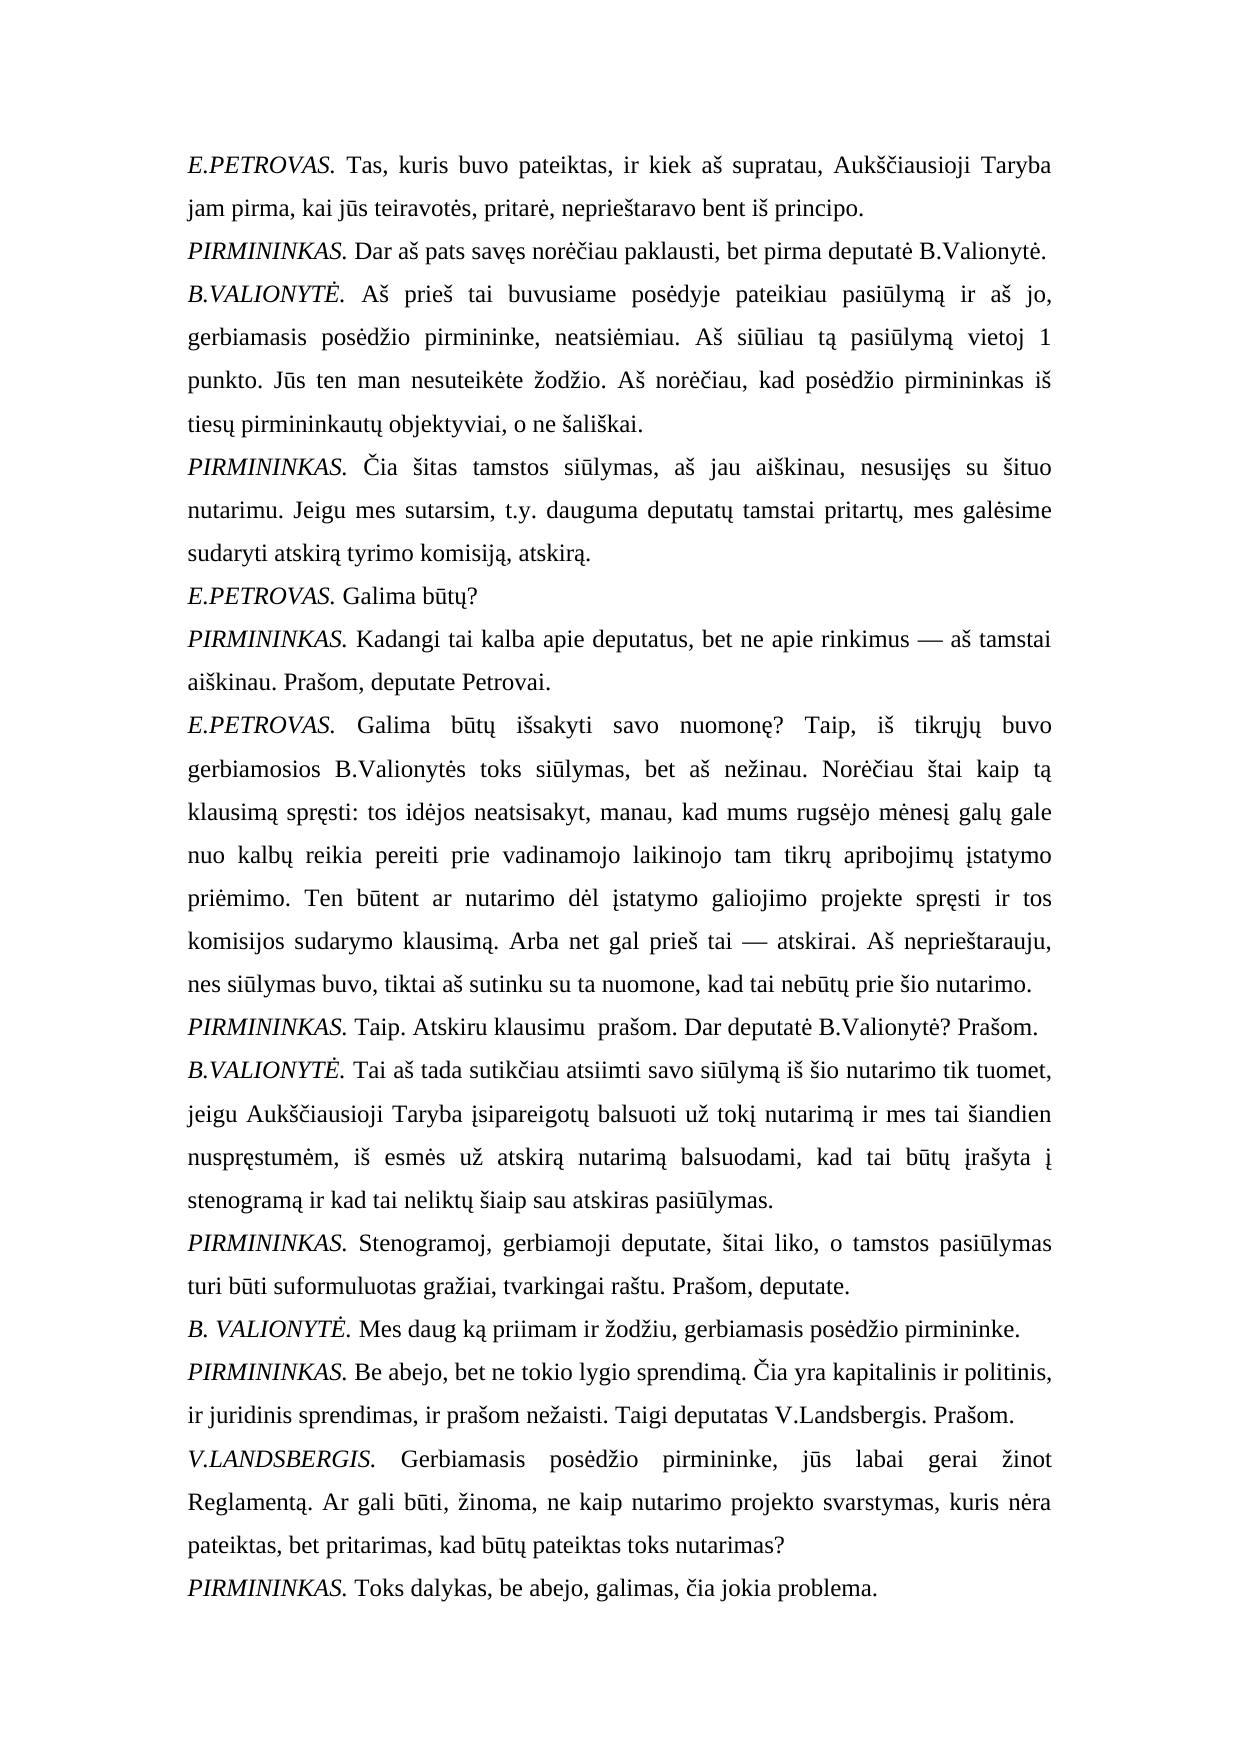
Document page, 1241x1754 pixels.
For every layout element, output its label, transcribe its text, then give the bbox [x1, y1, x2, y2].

text PIRMININKAS. Toks dalykas, be abejo, galimas, čia jokia problema. [187, 1573, 1053, 1602]
text E.PETROVAS. Tas, kuris buvo pateiktas, ir kiek aš supratau, Aukščiausioji Taryba jam pirma, kai jūs teiravotės, pritarė, neprieštaravo bent iš principo. [187, 150, 1053, 222]
text E.PETROVAS. Galima būtų? [187, 581, 1053, 610]
text B.VALIONYTĖ. Aš prieš tai buvusiame posėdyje pateikiau pasiūlymą ir aš jo, gerbiamasis posėdžio pirmininke, neatsiėmiau. Aš siūliau tą pasiūlymą vietoj 1 punkto. Jūs ten man nesuteikėte žodžio. Aš norėčiau, kad posėdžio pirmininkas iš tiesų pirmininkautų objektyviai, o ne šališkai. [187, 279, 1053, 437]
text B. VALIONYTĖ. Mes daug ką priimam ir žodžiu, gerbiamasis posėdžio pirmininke. [187, 1314, 1053, 1343]
text PIRMININKAS. Kadangi tai kalba apie deputatus, bet ne apie rinkimus — aš tamstai aiškinau. Prašom, deputate Petrovai. [187, 624, 1053, 696]
text PIRMININKAS. Be abejo, bet ne tokio lygio sprendimą. Čia yra kapitalinis ir politinis, ir juridinis sprendimas, ir prašom nežaisti. Taigi deputatas V.Landsbergis. Prašom. [187, 1357, 1053, 1429]
text V.LANDSBERGIS. Gerbiamasis posėdžio pirmininke, jūs labai gerai žinot Reglamentą. Ar gali būti, žinoma, ne kaip nutarimo projekto svarstymas, kuris nėra pateiktas, bet pritarimas, kad būtų pateiktas toks nutarimas? [187, 1444, 1053, 1559]
text PIRMININKAS. Taip. Atskiru klausimu prašom. Dar deputatė B.Valionytė? Prašom. [187, 1012, 1053, 1041]
text PIRMININKAS. Čia šitas tamstos siūlymas, aš jau aiškinau, nesusijęs su šituo nutarimu. Jeigu mes sutarsim, t.y. dauguma deputatų tamstai pritartų, mes galėsime sudaryti atskirą tyrimo komisiją, atskirą. [187, 452, 1053, 567]
text E.PETROVAS. Galima būtų išsakyti savo nuomonę? Taip, iš tikrųjų buvo gerbiamosios B.Valionytės toks siūlymas, bet aš nežinau. Norėčiau štai kaip tą klausimą spręsti: tos idėjos neatsisakyt, manau, kad mums rugsėjo mėnesį galų gale nuo kalbų reikia pereiti prie vadinamojo laikinojo tam tikrų apribojimų įstatymo priėmimo. Ten būtent ar nutarimo dėl įstatymo galiojimo projekte spręsti ir tos komisijos sudarymo klausimą. Arba net gal prieš tai — atskirai. Aš neprieštarauju, nes siūlymas buvo, tiktai aš sutinku su ta nuomone, kad tai nebūtų prie šio nutarimo. [187, 711, 1053, 998]
text B.VALIONYTĖ. Tai aš tada sutikčiau atsiimti savo siūlymą iš šio nutarimo tik tuomet, jeigu Aukščiausioji Taryba įsipareigotų balsuoti už tokį nutarimą ir mes tai šiandien nuspręstumėm, iš esmės už atskirą nutarimą balsuodami, kad tai būtų įrašyta į stenogramą ir kad tai neliktų šiaip sau atskiras pasiūlymas. [187, 1056, 1053, 1214]
text PIRMININKAS. Stenogramoj, gerbiamoji deputate, šitai liko, o tamstos pasiūlymas turi būti suformuluotas gražiai, tvarkingai raštu. Prašom, deputate. [187, 1228, 1053, 1300]
text PIRMININKAS. Dar aš pats savęs norėčiau paklausti, bet pirma deputatė B.Valionytė. [187, 236, 1053, 265]
